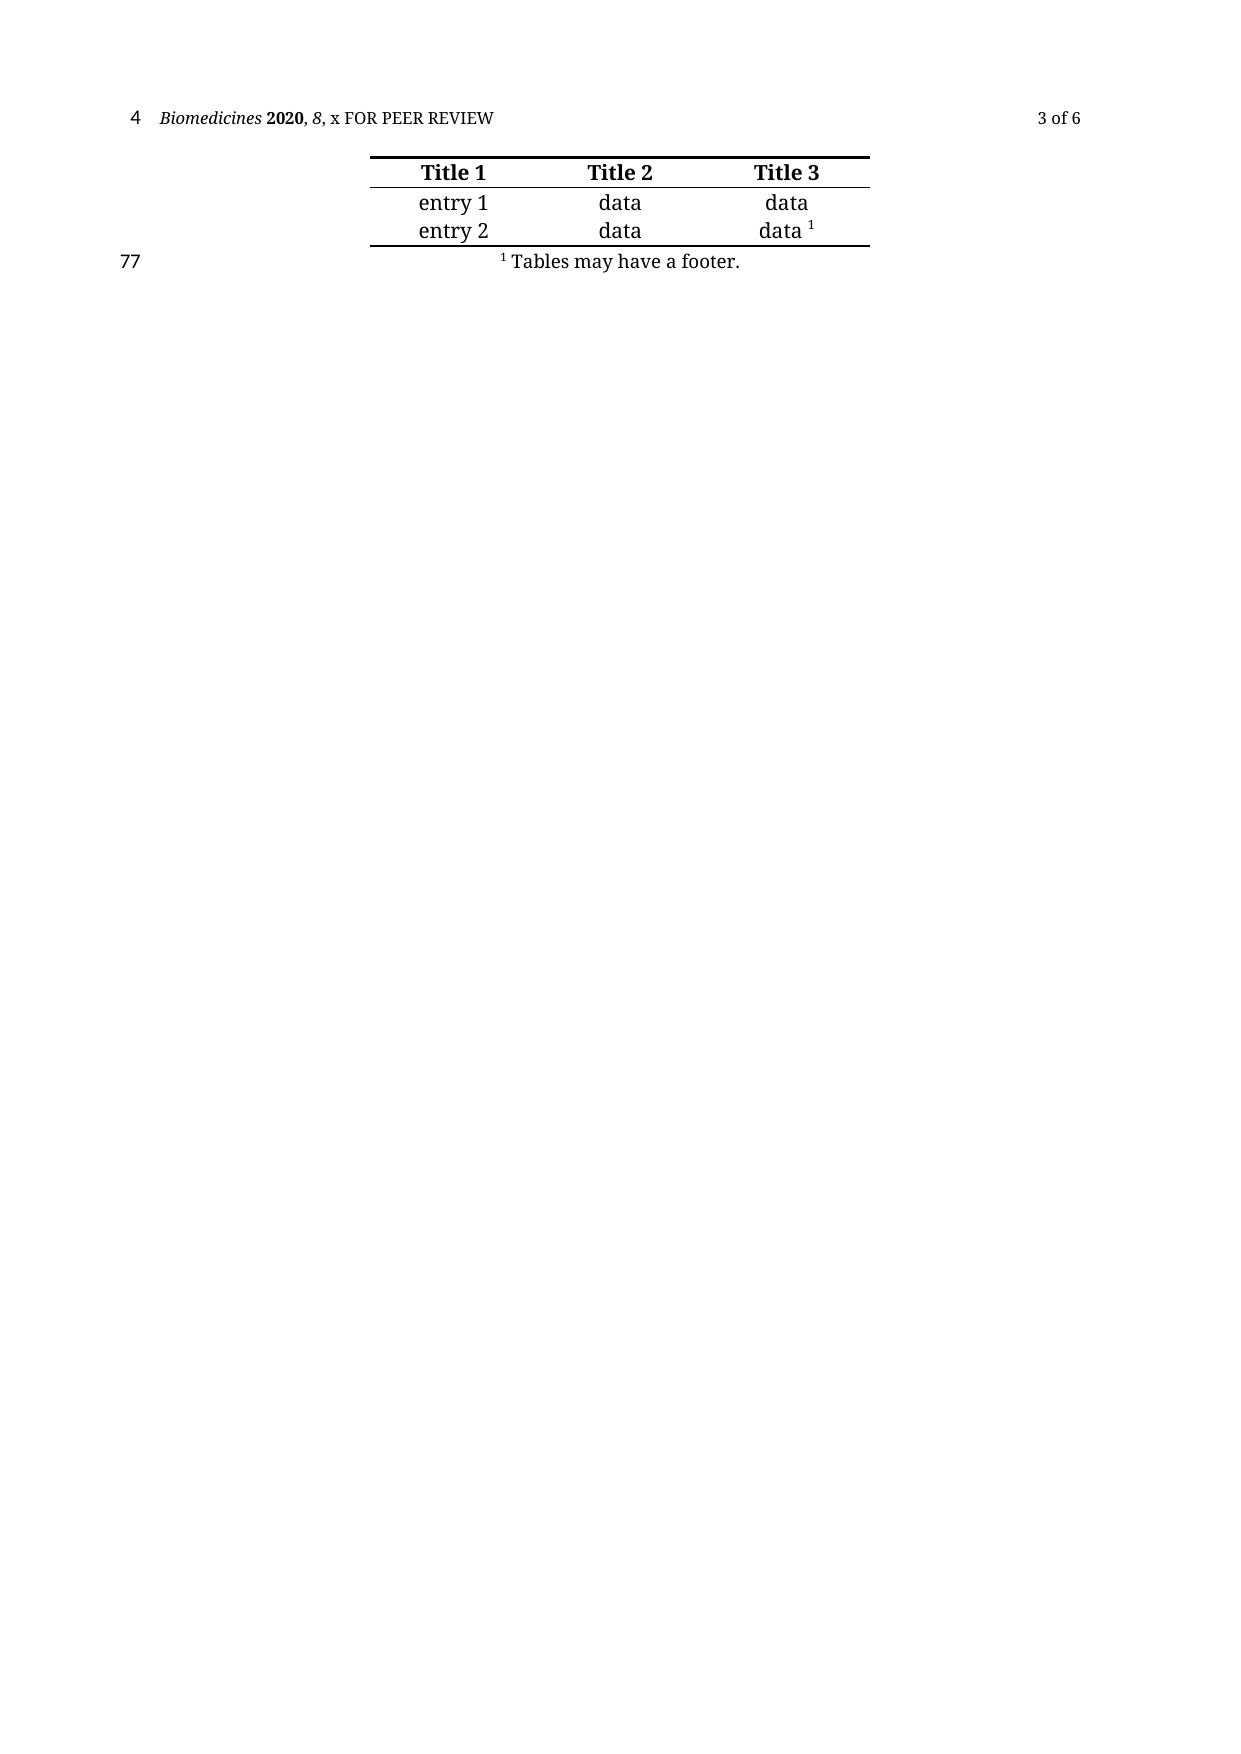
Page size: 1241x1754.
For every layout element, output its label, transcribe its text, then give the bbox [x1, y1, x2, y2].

table_cell data [703, 188, 870, 216]
table_header Title 1 [370, 159, 537, 187]
table_header Title 2 [537, 159, 703, 187]
table_header Title 3 [703, 159, 870, 187]
table_cell data [537, 188, 703, 216]
table_cell data 1 [703, 216, 870, 245]
table_cell data [537, 216, 703, 245]
text 1 Tables may have a footer. [159, 247, 1081, 274]
table_cell entry 1 [370, 188, 537, 216]
table_cell entry 2 [370, 216, 537, 245]
